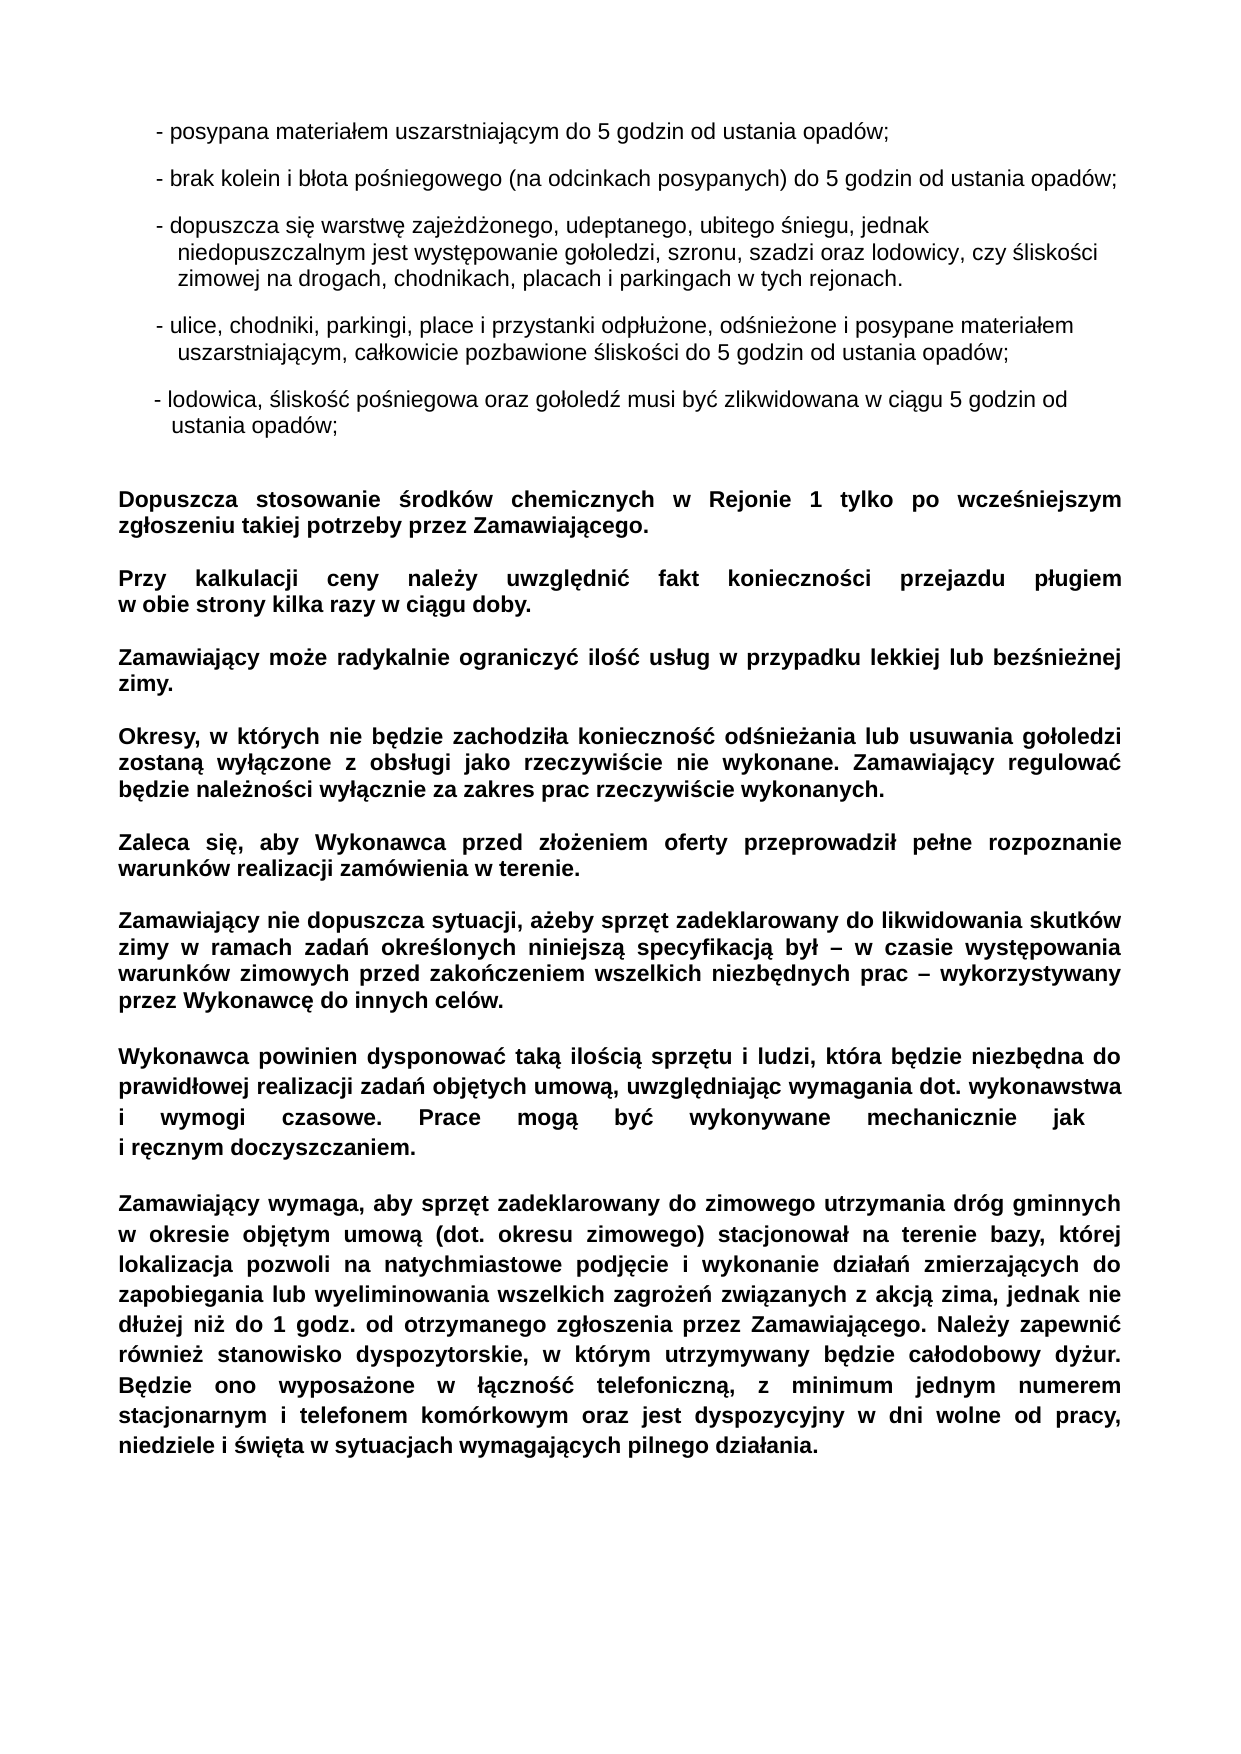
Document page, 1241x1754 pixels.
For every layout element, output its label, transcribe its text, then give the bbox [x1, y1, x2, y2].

text - dopuszcza się warstwę zajeżdżonego, udeptanego, ubitego śniegu, jednak niedopuszczalnym jest występowanie gołoledzi, szronu, szadzi oraz lodowicy, czy śliskości zimowej na drogach, chodnikach, placach i parkingach w tych rejonach. [156, 212, 1122, 292]
text Dopuszcza stosowanie środków chemicznych w Rejonie 1 tylko po wcześniejszym zgłoszeniu takiej potrzeby przez Zamawiającego. [118, 486, 1122, 538]
text Zaleca się, aby Wykonawca przed złożeniem oferty przeprowadził pełne rozpoznanie warunków realizacji zamówienia w terenie. [118, 828, 1122, 881]
text Wykonawca powinien dysponować taką ilością sprzętu i ludzi, która będzie niezbędna do prawidłowej realizacji zadań objętych umową, uwzględniając wymagania dot. wykonawstwa i wymogi czasowe. Prace mogą być wykonywane mechanicznie jak i ręcznym doczyszczaniem. [118, 1043, 1122, 1160]
text Zamawiający wymaga, aby sprzęt zadeklarowany do zimowego utrzymania dróg gminnych w okresie objętym umową (dot. okresu zimowego) stacjonował na terenie bazy, której lokalizacja pozwoli na natychmiastowe podjęcie i wykonanie działań zmierzających do zapobiegania lub wyeliminowania wszelkich zagrożeń związanych z akcją zima, jednak nie dłużej niż do 1 godz. od otrzymanego zgłoszenia przez Zamawiającego. Należy zapewnić również stanowisko dyspozytorskie, w którym utrzymywany będzie całodobowy dyżur. Będzie ono wyposażone w łączność telefoniczną, z minimum jednym numerem stacjonarnym i telefonem komórkowym oraz jest dyspozycyjny w dni wolne od pracy, niedziele i święta w sytuacjach wymagających pilnego działania. [118, 1190, 1122, 1458]
text - ulice, chodniki, parkingi, place i przystanki odpłużone, odśnieżone i posypane materiałem uszarstniającym, całkowicie pozbawione śliskości do 5 godzin od ustania opadów; [156, 312, 1122, 365]
text Zamawiający może radykalnie ograniczyć ilość usług w przypadku lekkiej lub bezśnieżnej zimy. [118, 644, 1122, 697]
text Okresy, w których nie będzie zachodziła konieczność odśnieżania lub usuwania gołoledzi zostaną wyłączone z obsługi jako rzeczywiście nie wykonane. Zamawiający regulować będzie należności wyłącznie za zakres prac rzeczywiście wykonanych. [118, 723, 1122, 802]
text Przy kalkulacji ceny należy uwzględnić fakt konieczności przejazdu pługiem w obie strony kilka razy w ciągu doby. [118, 565, 1122, 618]
text - lodowica, śliskość pośniegowa oraz gołoledź musi być zlikwidowana w ciągu 5 godzin od ustania opadów; [153, 386, 1122, 439]
text - brak kolein i błota pośniegowego (na odcinkach posypanych) do 5 godzin od ustania opadów; [156, 165, 1122, 192]
text Zamawiający nie dopuszcza sytuacji, ażeby sprzęt zadeklarowany do likwidowania skutków zimy w ramach zadań określonych niniejszą specyfikacją był – w czasie występowania warunków zimowych przed zakończeniem wszelkich niezbędnych prac – wykorzystywany przez Wykonawcę do innych celów. [118, 907, 1122, 1013]
text - posypana materiałem uszarstniającym do 5 godzin od ustania opadów; [156, 118, 1122, 144]
